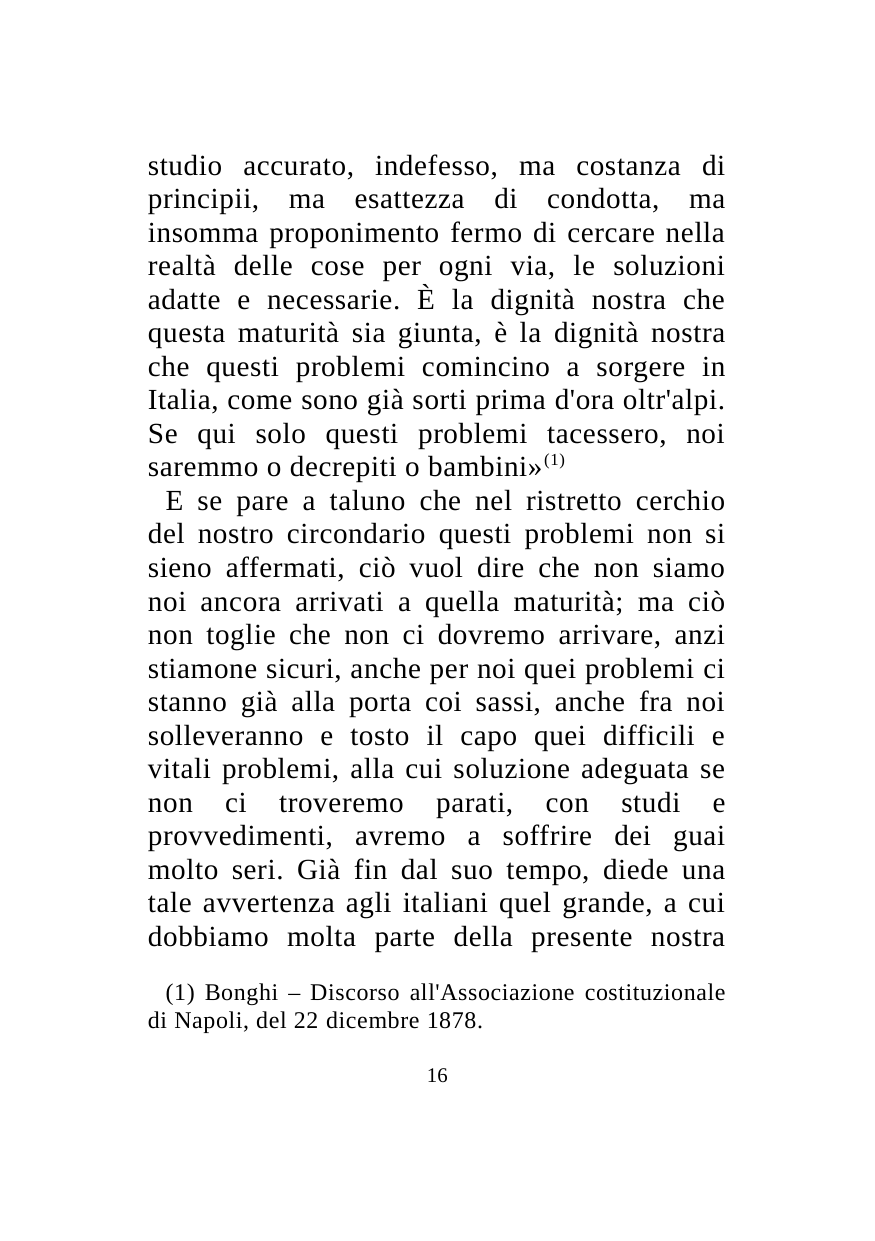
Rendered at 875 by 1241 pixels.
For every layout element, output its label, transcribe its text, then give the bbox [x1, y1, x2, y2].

text studio accurato, indefesso, ma costanza di principii, ma esattezza di condotta, ma insomma proponimento fermo di cercare nella realtà delle cose per ogni via, le soluzioni adatte e necessarie. È la dignità nostra che questa maturità sia giunta, è la dignità nostra che questi problemi comincino a sorgere in Italia, come sono già sorti prima d'ora oltr'alpi. Se qui solo questi problemi tacessero, noi saremmo o decrepiti o bambini» [148, 148, 726, 483]
text Bonghi – Discorso all'Associazione costituzionale di Napoli, del 22 dicembre 1878. [148, 978, 726, 1034]
text E se pare a taluno che nel ristretto cerchio del nostro circondario questi problemi non si sieno affermati, ciò vuol dire che non siamo noi ancora arrivati a quella maturità; ma ciò non toglie che non ci dovremo arrivare, anzi stiamone sicuri, anche per noi quei problemi ci stanno già alla porta coi sassi, anche fra noi solleveranno e tosto il capo quei difficili e vitali problemi, alla cui soluzione adeguata se non ci troveremo parati, con studi e provvedimenti, avremo a soffrire dei guai molto seri. Già fin dal suo tempo, diede una tale avvertenza agli italiani quel grande, a cui dobbiamo molta parte della presente nostra [148, 483, 726, 953]
